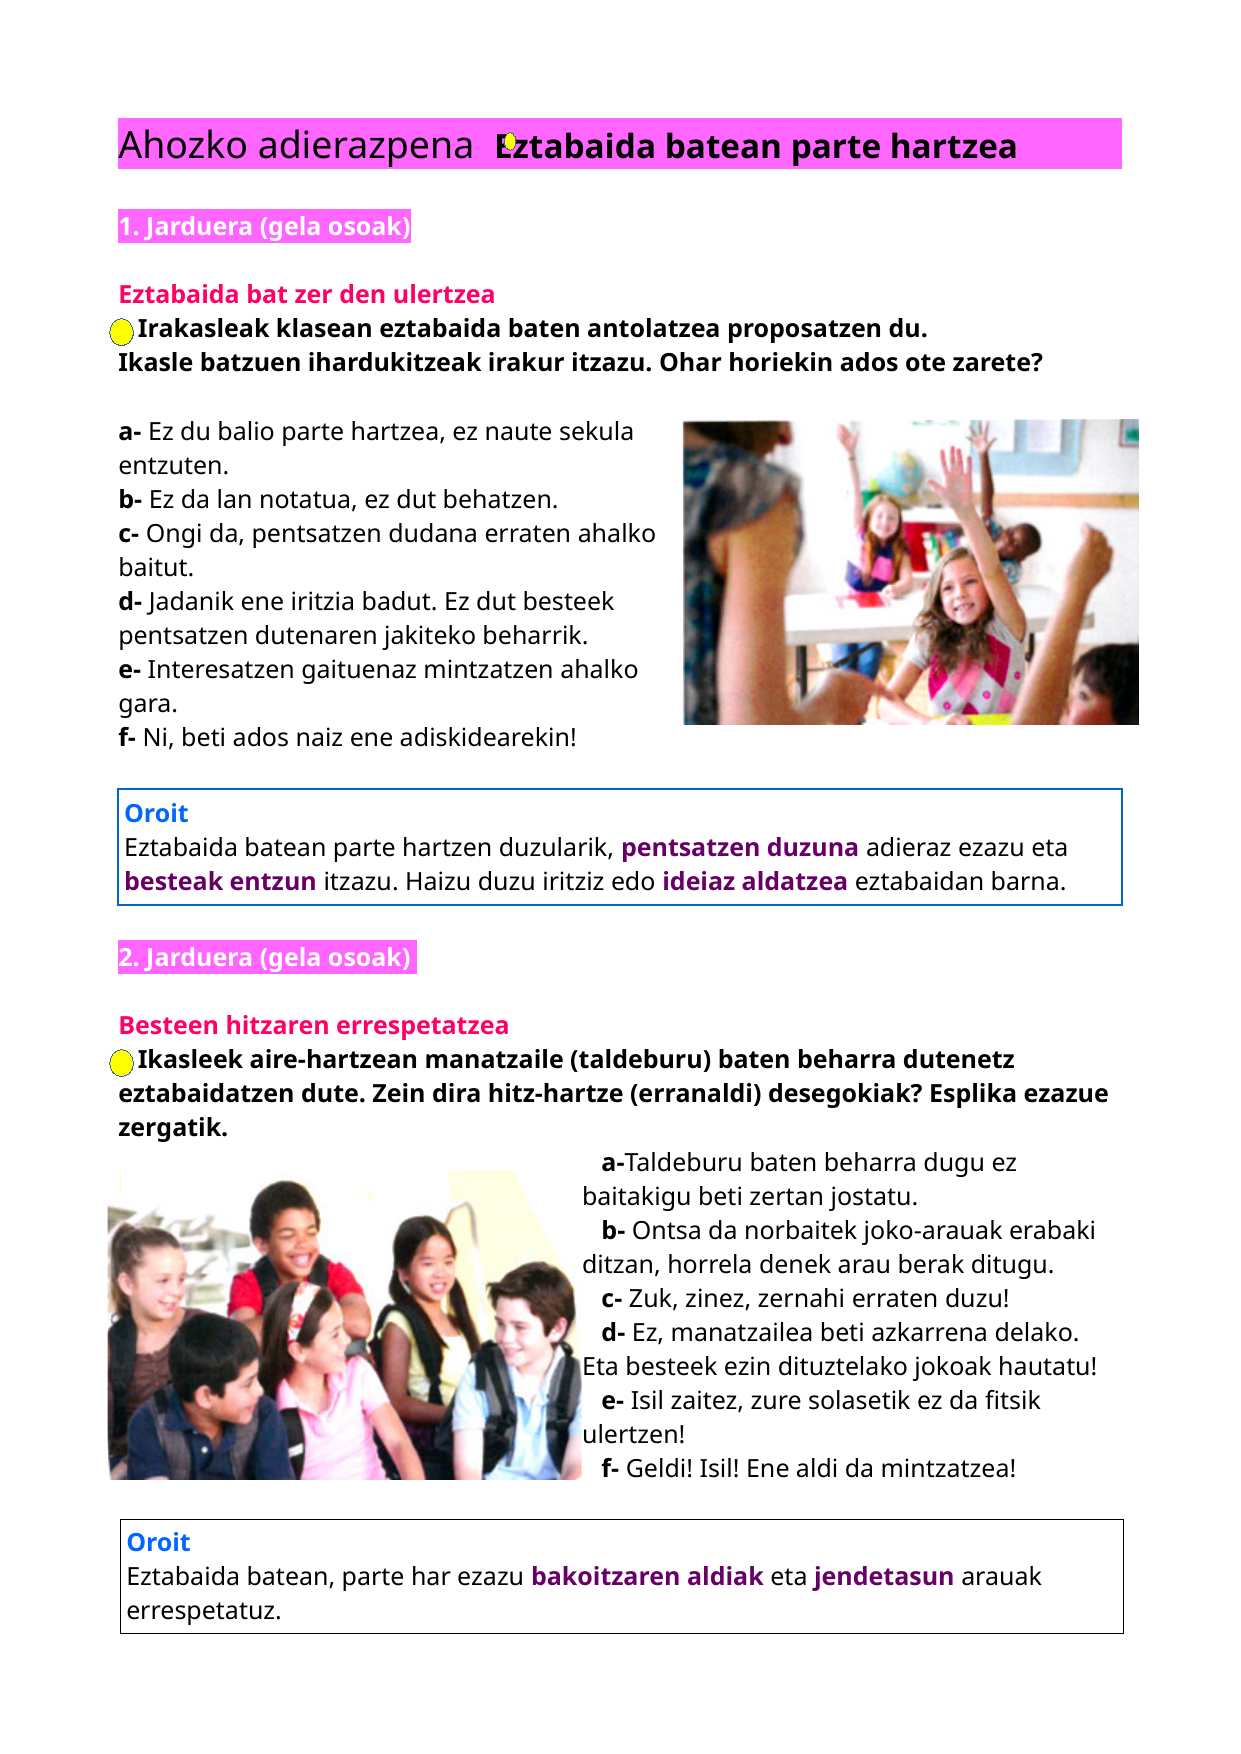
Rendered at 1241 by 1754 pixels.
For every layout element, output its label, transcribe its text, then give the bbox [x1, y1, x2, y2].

picture [107, 1170, 582, 1480]
text f- Ni, beti ados naiz ene adiskidearekin! [118, 720, 1122, 754]
text b- Ez da lan notatua, ez dut behatzen. [118, 481, 682, 515]
text a- Ez du balio parte hartzea, ez naute sekula entzuten. [118, 413, 1122, 481]
text c- Zuk, zinez, zernahi erraten duzu! [582, 1280, 1122, 1314]
text Ikasleek aire-hartzean manatzaile (taldeburu) baten beharra dutenetz eztabaidatzen dute. Zein dira hitz-hartze (erranaldi) desegokiak? Esplika ezazue zergatik. [118, 1042, 1122, 1144]
text Irakasleak klasean eztabaida baten antolatzea proposatzen du. [118, 311, 1122, 345]
text 2. Jarduera (gela osoak) [118, 940, 1122, 974]
text e- Interesatzen gaituenaz mintzatzen ahalko gara. [118, 652, 682, 720]
text d- Ez, manatzailea beti azkarrena delako. Eta besteek ezin dituztelako jokoak hautatu! [582, 1314, 1122, 1383]
picture [682, 419, 1139, 725]
text Besteen hitzaren errespetatzea [118, 1008, 1122, 1042]
text Ikasle batzuen ihardukitzeak irakur itzazu. Ohar horiekin ados ote zarete? [118, 345, 1122, 379]
text Ahozko adierazpena Eztabaida batean parte hartzea [118, 118, 1122, 169]
text d- Jadanik ene iritzia badut. Ez dut besteek pentsatzen dutenaren jakiteko beharrik. [118, 583, 682, 652]
text 1. Jarduera (gela osoak) [118, 209, 1122, 243]
text c- Ongi da, pentsatzen dudana erraten ahalko baitut. [118, 515, 682, 583]
table_header Oroit Eztabaida batean parte hartzen duzularik, pentsatzen duzuna adieraz ezazu eta besteak entzun itzazu. Haizu duzu iritziz edo ideiaz aldatzea eztabaidan barna. [119, 790, 1121, 904]
table_header Oroit Eztabaida batean, parte har ezazu bakoitzaren aldiak eta jendetasun arauak errespetatuz. [121, 1520, 1123, 1633]
text Eztabaida bat zer den ulertzea [118, 277, 1122, 311]
text b- Ontsa da norbaitek joko-arauak erabaki ditzan, horrela denek arau berak ditugu. [582, 1212, 1122, 1280]
text a-Taldeburu baten beharra dugu ez baitakigu beti zertan jostatu. [118, 1144, 1122, 1212]
text f- Geldi! Isil! Ene aldi da mintzatzea! [118, 1451, 1122, 1485]
text e- Isil zaitez, zure solasetik ez da fitsik ulertzen! [582, 1383, 1122, 1451]
